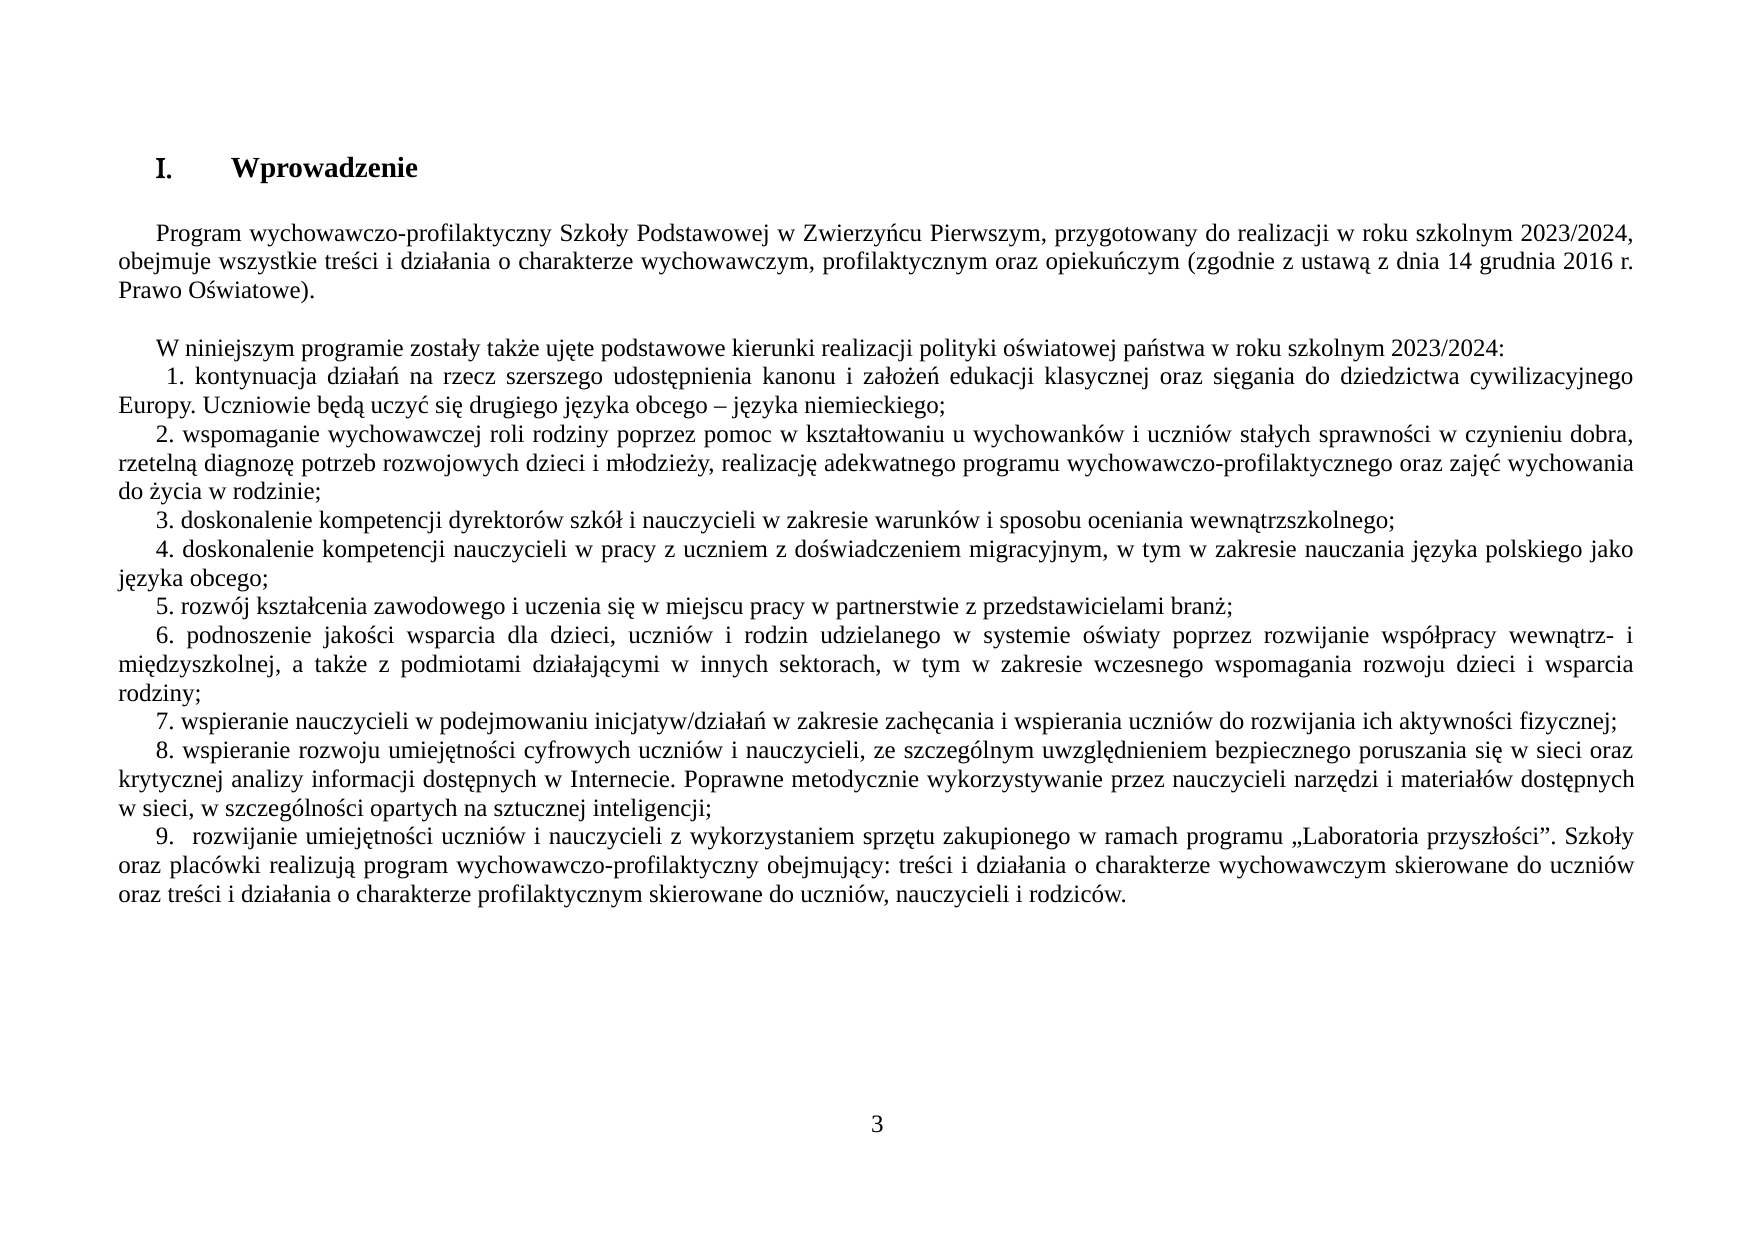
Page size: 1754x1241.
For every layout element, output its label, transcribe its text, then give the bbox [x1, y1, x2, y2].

text 4. doskonalenie kompetencji nauczycieli w pracy z uczniem z doświadczeniem migracyjnym, w tym w zakresie nauczania języka polskiego jako języka obcego; [118, 534, 1636, 591]
text W niniejszym programie zostały także ujęte podstawowe kierunki realizacji polityki oświatowej państwa w roku szkolnym 2023/2024: [118, 333, 1636, 361]
text 2. wspomaganie wychowawczej roli rodziny poprzez pomoc w kształtowaniu u wychowanków i uczniów stałych sprawności w czynieniu dobra, rzetelną diagnozę potrzeb rozwojowych dzieci i młodzieży, realizację adekwatnego programu wychowawczo-profilaktycznego oraz zajęć wychowania do życia w rodzinie; [118, 419, 1636, 505]
text 6. podnoszenie jakości wsparcia dla dzieci, uczniów i rodzin udzielanego w systemie oświaty poprzez rozwijanie współpracy wewnątrz- i międzyszkolnej, a także z podmiotami działającymi w innych sektorach, w tym w zakresie wczesnego wspomagania rozwoju dzieci i wsparcia rodziny; [118, 620, 1636, 706]
text 7. wspieranie nauczycieli w podejmowaniu inicjatyw/działań w zakresie zachęcania i wspierania uczniów do rozwijania ich aktywności fizycznej; [118, 706, 1636, 735]
text 8. wspieranie rozwoju umiejętności cyfrowych uczniów i nauczycieli, ze szczególnym uwzględnieniem bezpiecznego poruszania się w sieci oraz krytycznej analizy informacji dostępnych w Internecie. Poprawne metodycznie wykorzystywanie przez nauczycieli narzędzi i materiałów dostępnych w sieci, w szczególności opartych na sztucznej inteligencji; [118, 735, 1636, 821]
text Program wychowawczo-profilaktyczny Szkoły Podstawowej w Zwierzyńcu Pierwszym, przygotowany do realizacji w roku szkolnym 2023/2024, obejmuje wszystkie treści i działania o charakterze wychowawczym, profilaktycznym oraz opiekuńczym (zgodnie z ustawą z dnia 14 grudnia 2016 r. Prawo Oświatowe). [118, 218, 1636, 304]
list Wprowadzenie [156, 150, 1636, 184]
text 5. rozwój kształcenia zawodowego i uczenia się w miejscu pracy w partnerstwie z przedstawicielami branż; [118, 591, 1636, 620]
text 1. kontynuacja działań na rzecz szerszego udostępnienia kanonu i założeń edukacji klasycznej oraz sięgania do dziedzictwa cywilizacyjnego Europy. Uczniowie będą uczyć się drugiego języka obcego – języka niemieckiego; [118, 361, 1636, 419]
list rozwijanie umiejętności uczniów i nauczycieli z wykorzystaniem sprzętu zakupionego w ramach programu „Laboratoria przyszłości”. Szkoły oraz placówki realizują program wychowawczo-profilaktyczny obejmujący: treści i działania o charakterze wychowawczym skierowane do uczniów oraz treści i działania o charakterze profilaktycznym skierowane do uczniów, nauczycieli i rodziców. [118, 821, 1636, 908]
text 3. doskonalenie kompetencji dyrektorów szkół i nauczycieli w zakresie warunków i sposobu oceniania wewnątrzszkolnego; [118, 505, 1636, 534]
